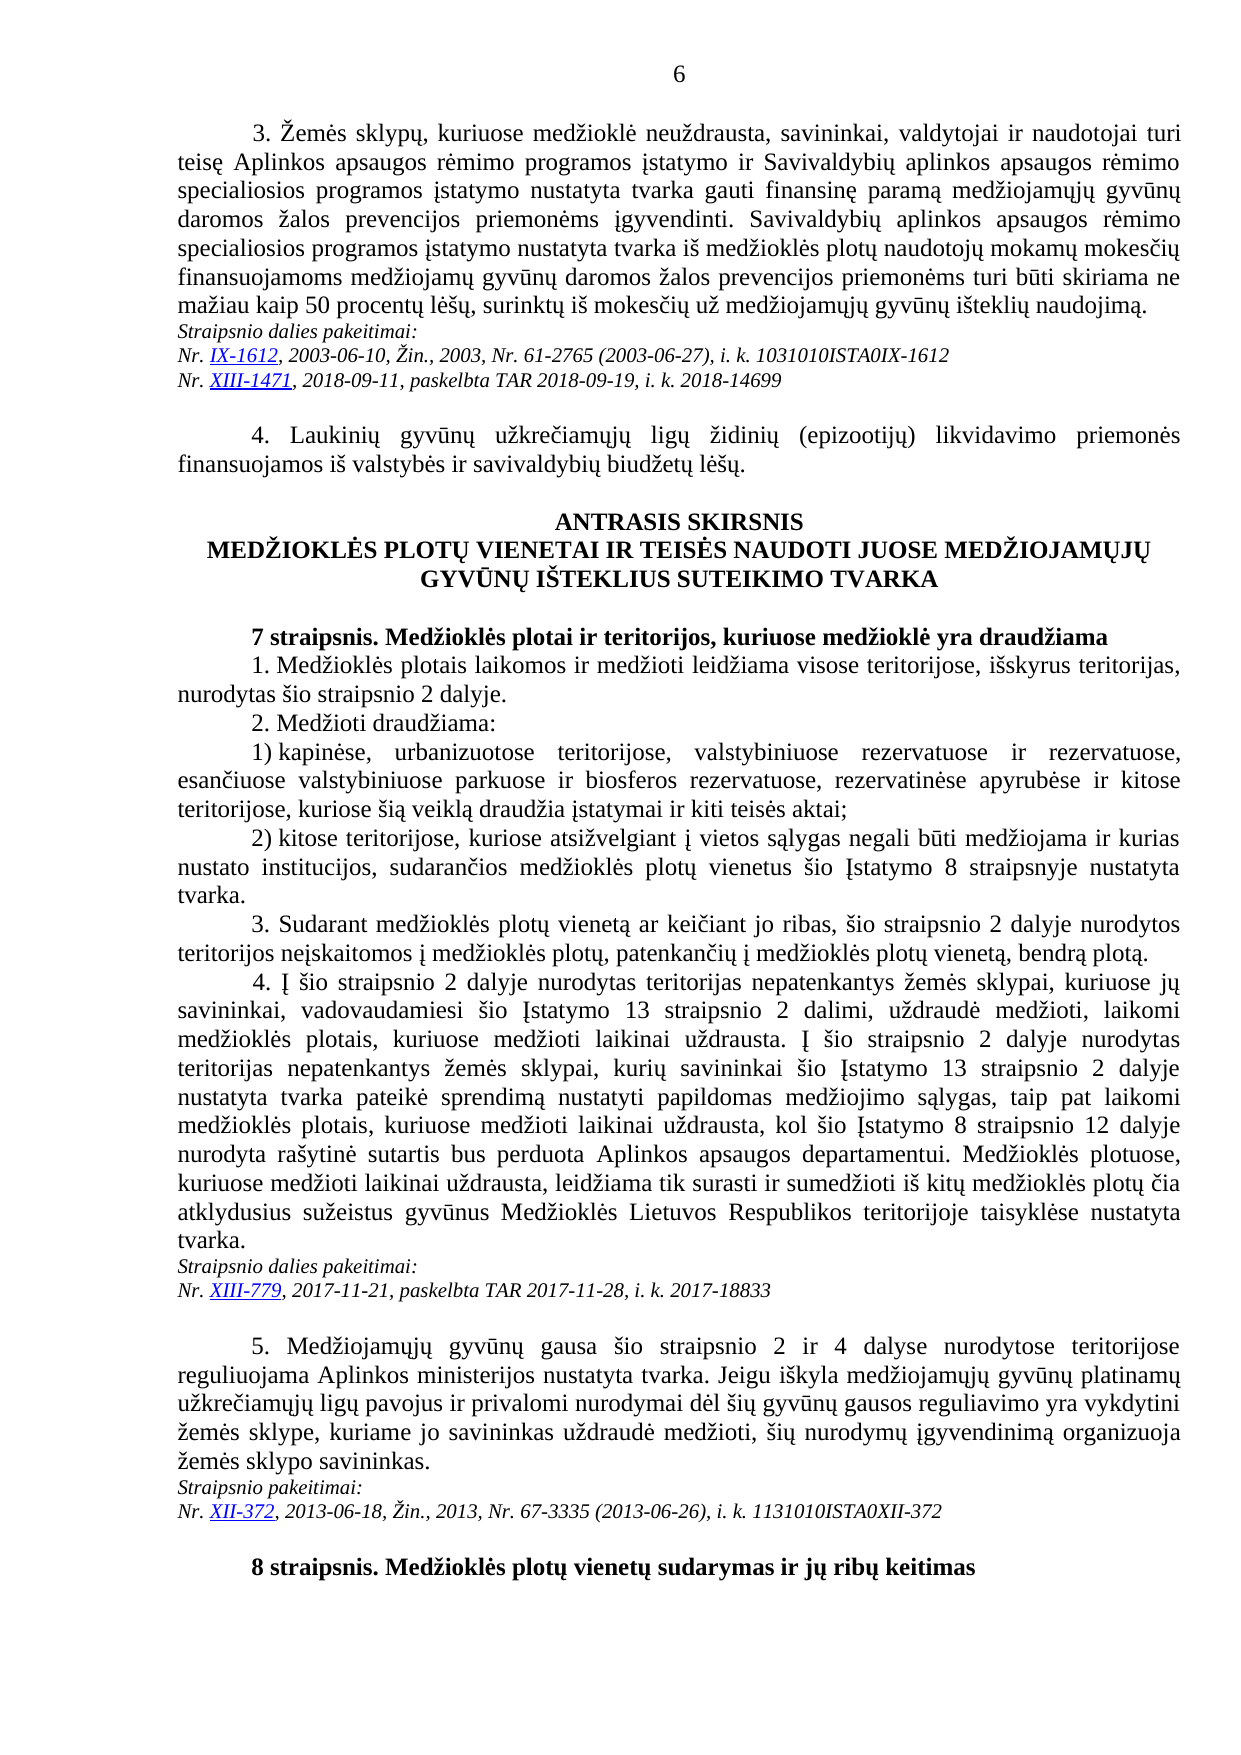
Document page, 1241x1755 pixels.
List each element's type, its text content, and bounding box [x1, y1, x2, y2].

text 1. Medžioklės plotais laikomos ir medžioti leidžiama visose teritorijose, išskyrus teritorijas, nurodytas šio straipsnio 2 dalyje. [177, 650, 1181, 708]
text Nr. XII-372, 2013-06-18, Žin., 2013, Nr. 67-3335 (2013-06-26), i. k. 1131010ISTA0XII-372 [177, 1499, 1181, 1523]
text Straipsnio pakeitimai: [177, 1475, 1181, 1499]
text 4. Laukinių gyvūnų užkrečiamųjų ligų židinių (epizootijų) likvidavimo priemonės finansuojamos iš valstybės ir savivaldybių biudžetų lėšų. [177, 420, 1181, 478]
text 3. Sudarant medžioklės plotų vienetą ar keičiant jo ribas, šio straipsnio 2 dalyje nurodytos teritorijos neįskaitomos į medžioklės plotų, patenkančių į medžioklės plotų vienetą, bendrą plotą. [177, 909, 1181, 967]
text 1) kapinėse, urbanizuotose teritorijose, valstybiniuose rezervatuose ir rezervatuose, esančiuose valstybiniuose parkuose ir biosferos rezervatuose, rezervatinėse apyrubėse ir kitose teritorijose, kuriose šią veiklą draudžia įstatymai ir kiti teisės aktai; [177, 737, 1181, 823]
text 7 straipsnis. Medžioklės plotai ir teritorijos, kuriuose medžioklė yra draudžiama [177, 622, 1181, 650]
text 8 straipsnis. Medžioklės plotų vienetų sudarymas ir jų ribų keitimas [177, 1552, 1181, 1580]
text Straipsnio dalies pakeitimai: [177, 1254, 1181, 1278]
text Straipsnio dalies pakeitimai: [177, 319, 1181, 343]
text MEDŽIOKLĖS PLOTŲ VIENETAI IR TEISĖS NAUDOTI JUOSE MEDŽIOJAMŲJŲ GYVŪNŲ IŠTEKLIUS SUTEIKIMO TVARKA [177, 535, 1181, 593]
text Nr. IX-1612, 2003-06-10, Žin., 2003, Nr. 61-2765 (2003-06-27), i. k. 1031010ISTA0IX-1612 [177, 343, 1181, 367]
text 4. Į šio straipsnio 2 dalyje nurodytas teritorijas nepatenkantys žemės sklypai, kuriuose jų savininkai, vadovaudamiesi šio Įstatymo 13 straipsnio 2 dalimi, uždraudė medžioti, laikomi medžioklės plotais, kuriuose medžioti laikinai uždrausta. Į šio straipsnio 2 dalyje nurodytas teritorijas nepatenkantys žemės sklypai, kurių savininkai šio Įstatymo 13 straipsnio 2 dalyje nustatyta tvarka pateikė sprendimą nustatyti papildomas medžiojimo sąlygas, taip pat laikomi medžioklės plotais, kuriuose medžioti laikinai uždrausta, kol šio Įstatymo 8 straipsnio 12 dalyje nurodyta rašytinė sutartis bus perduota Aplinkos apsaugos departamentui. Medžioklės plotuose, kuriuose medžioti laikinai uždrausta, leidžiama tik surasti ir sumedžioti iš kitų medžioklės plotų čia atklydusius sužeistus gyvūnus Medžioklės Lietuvos Respublikos teritorijoje taisyklėse nustatyta tvarka. [177, 967, 1181, 1254]
text 5. Medžiojamųjų gyvūnų gausa šio straipsnio 2 ir 4 dalyse nurodytose teritorijose reguliuojama Aplinkos ministerijos nustatyta tvarka. Jeigu iškyla medžiojamųjų gyvūnų platinamų užkrečiamųjų ligų pavojus ir privalomi nurodymai dėl šių gyvūnų gausos reguliavimo yra vykdytini žemės sklype, kuriame jo savininkas uždraudė medžioti, šių nurodymų įgyvendinimą organizuoja žemės sklypo savininkas. [177, 1331, 1181, 1475]
text ANTRASIS SKIRSNIS [177, 507, 1181, 535]
text 2. Medžioti draudžiama: [177, 708, 1181, 737]
text 2) kitose teritorijose, kuriose atsižvelgiant į vietos sąlygas negali būti medžiojama ir kurias nustato institucijos, sudarančios medžioklės plotų vienetus šio Įstatymo 8 straipsnyje nustatyta tvarka. [177, 823, 1181, 909]
text 3. Žemės sklypų, kuriuose medžioklė neuždrausta, savininkai, valdytojai ir naudotojai turi teisę Aplinkos apsaugos rėmimo programos įstatymo ir Savivaldybių aplinkos apsaugos rėmimo specialiosios programos įstatymo nustatyta tvarka gauti finansinę paramą medžiojamųjų gyvūnų daromos žalos prevencijos priemonėms įgyvendinti. Savivaldybių aplinkos apsaugos rėmimo specialiosios programos įstatymo nustatyta tvarka iš medžioklės plotų naudotojų mokamų mokesčių finansuojamoms medžiojamų gyvūnų daromos žalos prevencijos priemonėms turi būti skiriama ne mažiau kaip 50 procentų lėšų, surinktų iš mokesčių už medžiojamųjų gyvūnų išteklių naudojimą. [177, 118, 1181, 319]
text Nr. XIII-779, 2017-11-21, paskelbta TAR 2017-11-28, i. k. 2017-18833 [177, 1278, 1181, 1302]
text Nr. XIII-1471, 2018-09-11, paskelbta TAR 2018-09-19, i. k. 2018-14699 [177, 367, 1181, 392]
